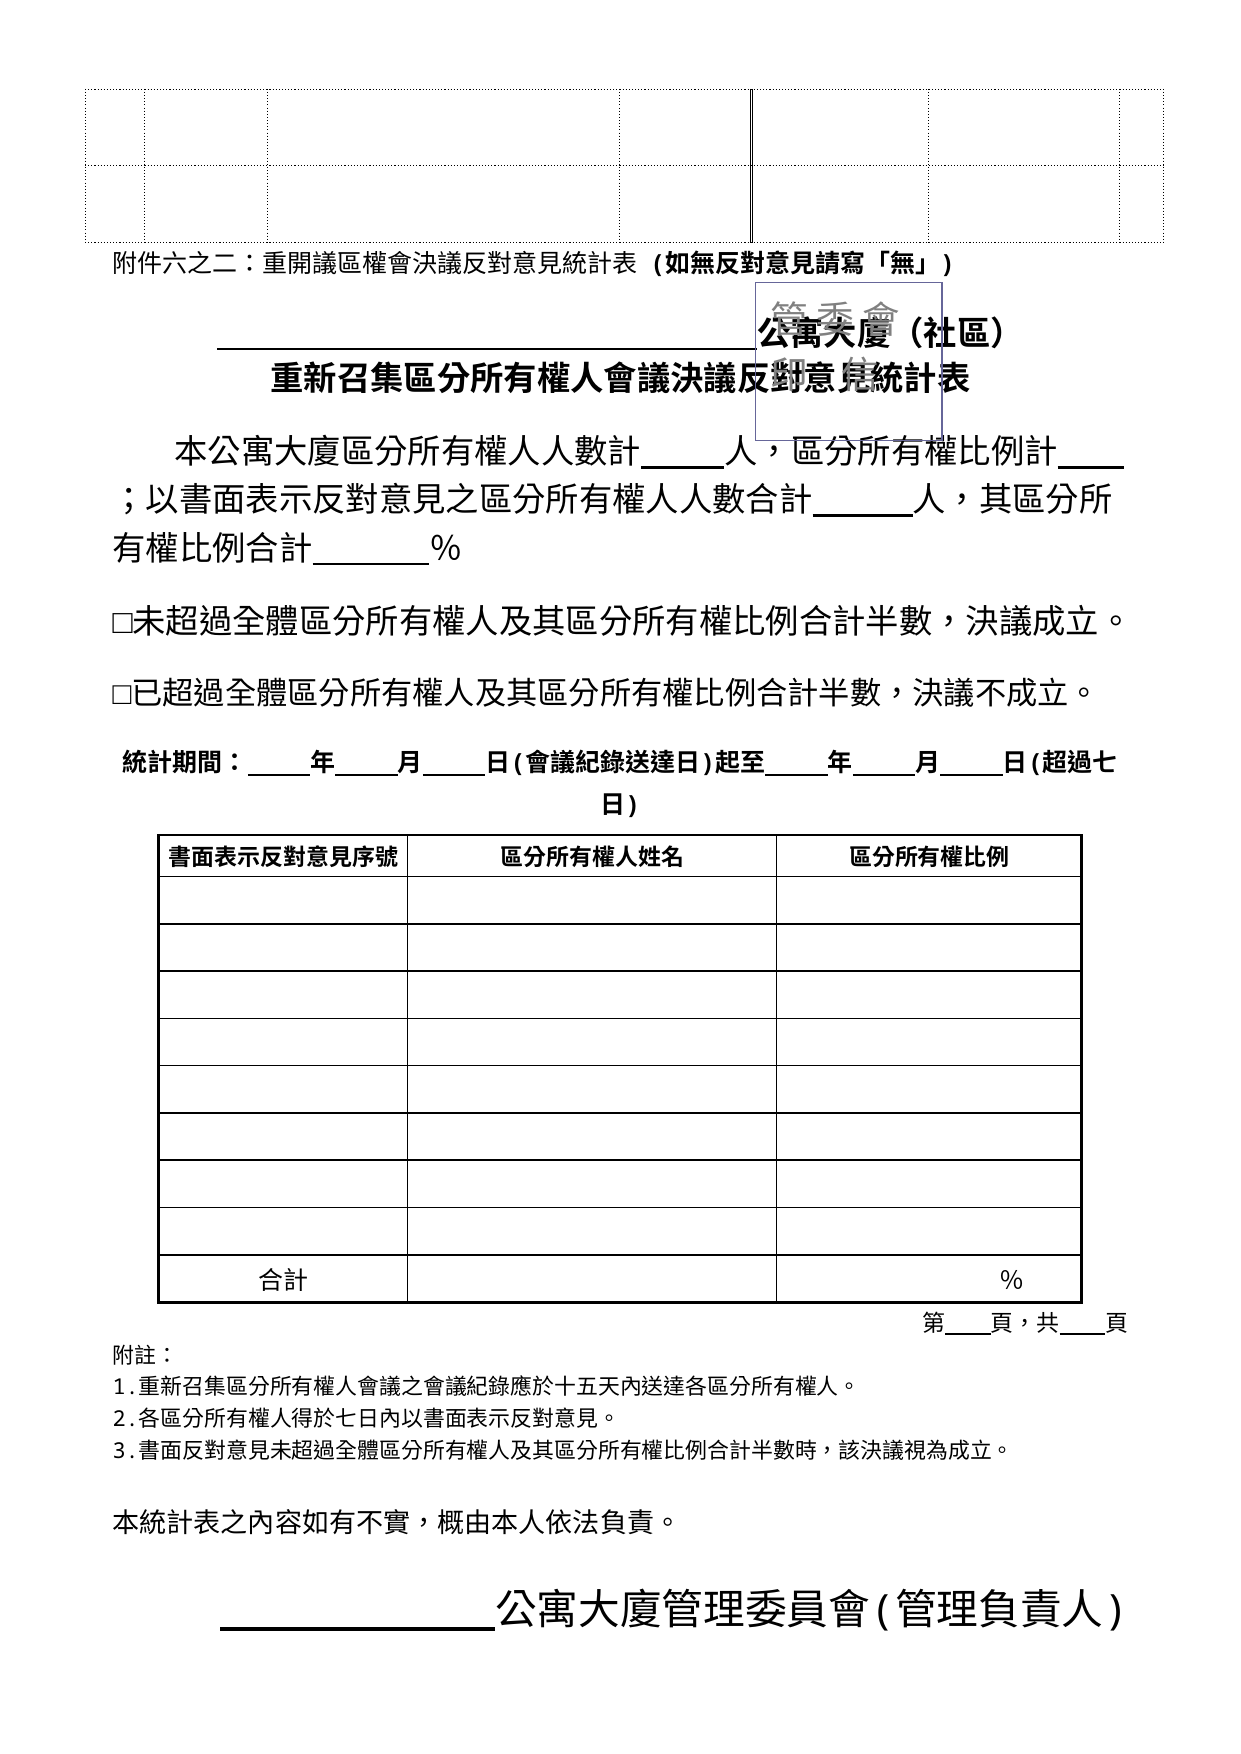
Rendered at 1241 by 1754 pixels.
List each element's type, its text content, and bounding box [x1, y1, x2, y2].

table_cell [160, 1208, 407, 1254]
table_cell [160, 877, 407, 923]
table_cell [408, 1161, 776, 1207]
text 3.書面反對意見未超過全體區分所有權人及其區分所有權比例合計半數時，該決議視為成立。 [112, 1433, 1128, 1464]
table_cell [160, 1066, 407, 1112]
table_cell [777, 1161, 1080, 1207]
table_cell [928, 165, 1119, 242]
table_cell [408, 1066, 776, 1112]
table_cell [408, 972, 776, 1017]
table_cell [267, 89, 619, 165]
text 第 頁，共 頁 [112, 1304, 1128, 1338]
table_cell [160, 1019, 407, 1065]
table_header 書面表示反對意見序號 [160, 836, 407, 876]
table_cell [86, 89, 145, 165]
table_cell [753, 89, 928, 165]
table_cell [160, 972, 407, 1017]
table_cell [1119, 165, 1163, 242]
table_cell [408, 1114, 776, 1159]
table_cell [777, 972, 1080, 1017]
text 公寓大廈（社區） 重新召集區分所有權人會議決議反對意見統計表 [756, 308, 941, 400]
table_cell [620, 165, 750, 242]
text 公寓大廈管理委員會(管理負責人) [112, 1587, 1128, 1633]
table_cell [160, 1161, 407, 1207]
text 1.重新召集區分所有權人會議之會議紀錄應於十五天內送達各區分所有權人。 [112, 1369, 1128, 1401]
table_cell [777, 877, 1080, 923]
table_cell [620, 89, 750, 165]
table_header 區分所有權比例 [777, 836, 1080, 876]
text 附件六之二：重開議區權會決議反對意見統計表 (如無反對意見請寫「無」) [112, 243, 1128, 279]
text 本公寓大廈區分所有權人人數計 人，區分所有權比例計 ；以書面表示反對意見之區分所有權人人數合計 人，其區分所有權比例合計 ％ [112, 425, 1128, 569]
text □已超過全體區分所有權人及其區分所有權比例合計半數，決議不成立。 [112, 668, 1128, 713]
table_cell [267, 165, 619, 242]
table_cell [777, 1114, 1080, 1159]
table_cell [145, 89, 267, 165]
text □未超過全體區分所有權人及其區分所有權比例合計半數，決議成立。 [112, 594, 1128, 643]
text 附註： [112, 1338, 1128, 1369]
table_cell [777, 1019, 1080, 1065]
table_cell [86, 165, 145, 242]
table_header 區分所有權人姓名 [408, 836, 776, 876]
table_cell [1119, 89, 1163, 165]
table_cell [408, 1208, 776, 1254]
table_cell [160, 1114, 407, 1159]
table_cell [145, 165, 267, 242]
text 公寓大廈（社區） 重新召集區分所有權人會議決議反對意見統計表 [943, 308, 1128, 400]
table_cell [777, 1066, 1080, 1112]
table_cell [753, 165, 928, 242]
table_cell [408, 925, 776, 970]
table_cell [777, 925, 1080, 970]
table_cell [928, 89, 1119, 165]
table_cell [777, 1208, 1080, 1254]
table_cell [408, 1256, 776, 1301]
text 公寓大廈（社區） 重新召集區分所有權人會議決議反對意見統計表 [112, 308, 755, 400]
table_cell [408, 1019, 776, 1065]
table_cell ％ [777, 1256, 1080, 1301]
text 2.各區分所有權人得於七日內以書面表示反對意見。 [112, 1401, 1128, 1433]
table_cell [408, 877, 776, 923]
table_cell 合計 [160, 1256, 407, 1301]
table_cell [160, 925, 407, 970]
text 統計期間： 年 月 日(會議紀錄送達日)起至 年 月 日(超過七日) [112, 738, 1128, 822]
text 本統計表之內容如有不實，概由本人依法負責。 [112, 1496, 1128, 1542]
